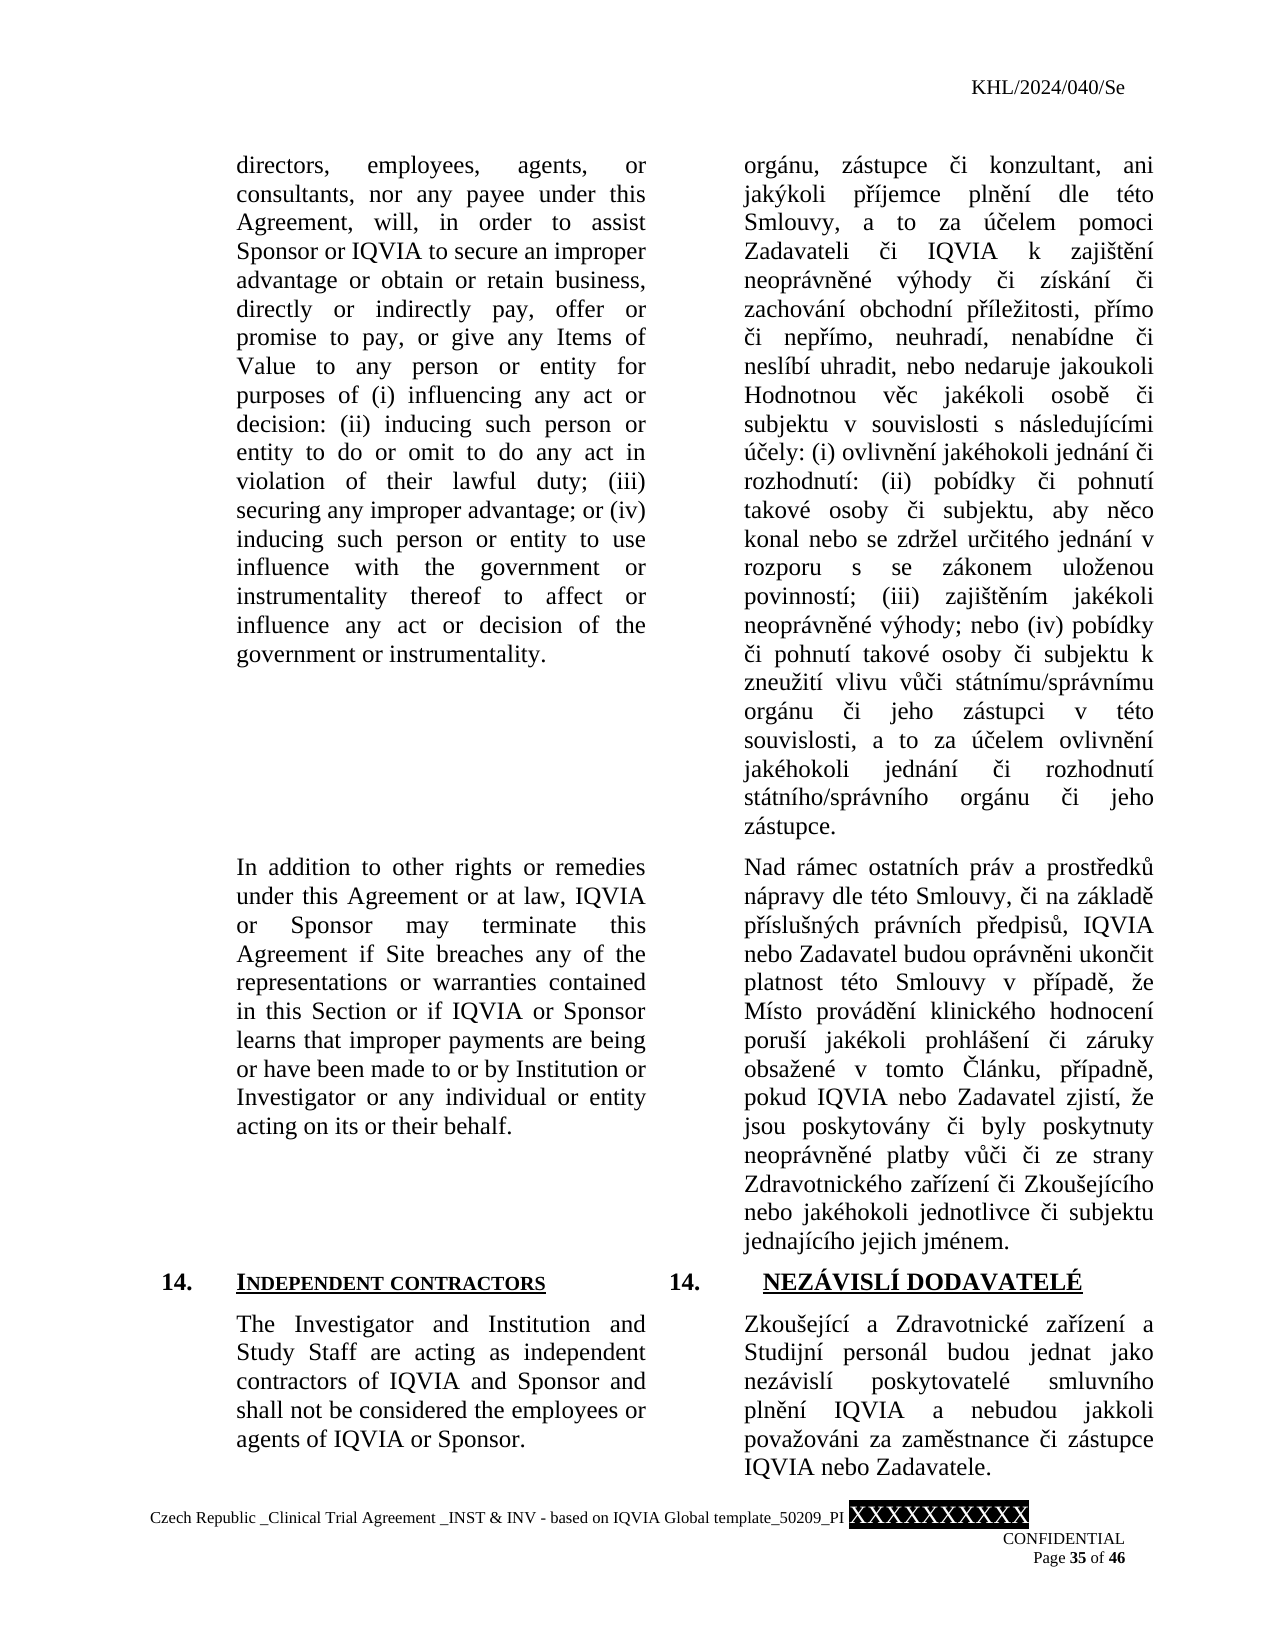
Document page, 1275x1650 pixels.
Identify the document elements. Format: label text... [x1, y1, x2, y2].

table_cell directors, employees, agents, or consultants, nor any payee under this Agreement, will, in order to assist Sponsor or IQVIA to secure an improper advantage or obtain or retain business, directly or indirectly pay, offer or promise to pay, or give any Items of Value to any person or entity for purposes of (i) influencing any act or decision: (ii) inducing such person or entity to do or omit to do any act in violation of their lawful duty; (iii) securing any improper advantage; or (iv) inducing such person or entity to use influence with the government or instrumentality thereof to affect or influence any act or decision of the government or instrumentality. [150, 150, 658, 852]
table_cell In addition to other rights or remedies under this Agreement or at law, IQVIA or Sponsor may terminate this Agreement if Site breaches any of the representations or warranties contained in this Section or if IQVIA or Sponsor learns that improper payments are being or have been made to or by Institution or Investigator or any individual or entity acting on its or their behalf. [150, 853, 658, 1267]
table_cell orgánu, zástupce či konzultant, ani jakýkoli příjemce plnění dle této Smlouvy, a to za účelem pomoci Zadavateli či IQVIA k zajištění neoprávněné výhody či získání či zachování obchodní příležitosti, přímo či nepřímo, neuhradí, nenabídne či neslíbí uhradit, nebo nedaruje jakoukoli Hodnotnou věc jakékoli osobě či subjektu v souvislosti s následujícími účely: (i) ovlivnění jakéhokoli jednání či rozhodnutí: (ii) pobídky či pohnutí takové osoby či subjektu, aby něco konal nebo se zdržel určitého jednání v rozporu s se zákonem uloženou povinností; (iii) zajištěním jakékoli neoprávněné výhody; nebo (iv) pobídky či pohnutí takové osoby či subjektu k zneužití vlivu vůči státnímu/správnímu orgánu či jeho zástupci v této souvislosti, a to za účelem ovlivnění jakéhokoli jednání či rozhodnutí státního/správního orgánu či jeho zástupce. [658, 150, 1165, 852]
table_cell Independent contractors [150, 1268, 658, 1309]
table_cell Nad rámec ostatních práv a prostředků nápravy dle této Smlouvy, či na základě příslušných právních předpisů, IQVIA nebo Zadavatel budou oprávněni ukončit platnost této Smlouvy v případě, že Místo provádění klinického hodnocení poruší jakékoli prohlášení či záruky obsažené v tomto Článku, případně, pokud IQVIA nebo Zadavatel zjistí, že jsou poskytovány či byly poskytnuty neoprávněné platby vůči či ze strany Zdravotnického zařízení či Zkoušejícího nebo jakéhokoli jednotlivce či subjektu jednajícího jejich jménem. [658, 853, 1165, 1267]
table_cell Zkoušející a Zdravotnické zařízení a Studijní personál budou jednat jako nezávislí poskytovatelé smluvního plnění IQVIA a nebudou jakkoli považováni za zaměstnance či zástupce IQVIA nebo Zadavatele. [658, 1309, 1165, 1481]
table_cell 14. NEZÁVISLÍ DODAVATELÉ [658, 1268, 1165, 1309]
table_cell The Investigator and Institution and Study Staff are acting as independent contractors of IQVIA and Sponsor and shall not be considered the employees or agents of IQVIA or Sponsor. [150, 1309, 658, 1481]
